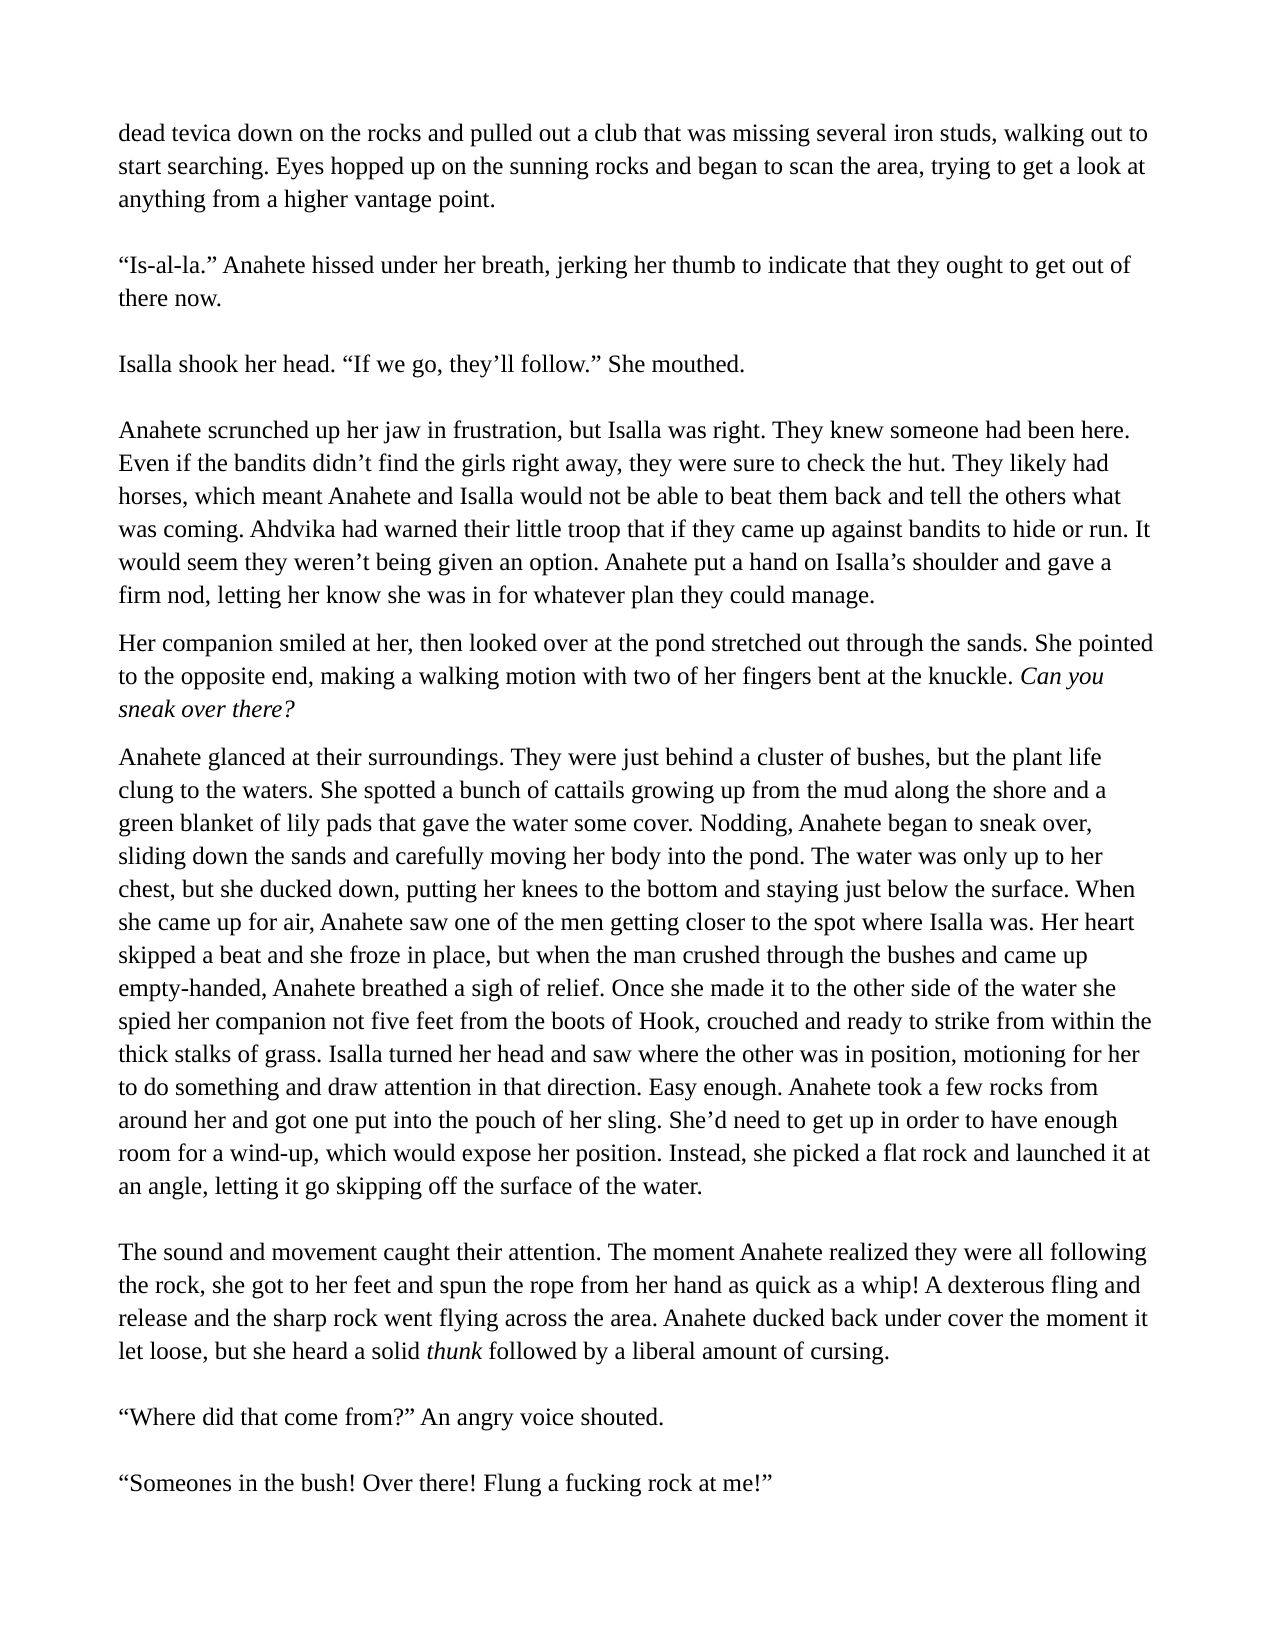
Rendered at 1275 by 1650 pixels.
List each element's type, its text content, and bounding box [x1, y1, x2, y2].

text dead tevica down on the rocks and pulled out a club that was missing several iron studs, walking out to start searching. Eyes hopped up on the sunning rocks and began to scan the area, trying to get a look at anything from a higher vantage point. “Is-al-la.” Anahete hissed under her breath, jerking her thumb to indicate that they ought to get out of there now. Isalla shook her head. “If we go, they’ll follow.” She mouthed. Anahete scrunched up her jaw in frustration, but Isalla was right. They knew someone had been here. Even if the bandits didn’t find the girls right away, they were sure to check the hut. They likely had horses, which meant Anahete and Isalla would not be able to beat them back and tell the others what was coming. Ahdvika had warned their little troop that if they came up against bandits to hide or run. It would seem they weren’t being given an option. Anahete put a hand on Isalla’s shoulder and gave a firm nod, letting her know she was in for whatever plan they could manage. [118, 118, 1157, 609]
text Anahete glanced at their surroundings. They were just behind a cluster of bushes, but the plant life clung to the waters. She spotted a bunch of cattails growing up from the mud along the shore and a green blanket of lily pads that gave the water some cover. Nodding, Anahete began to sneak over, sliding down the sands and carefully moving her body into the pond. The water was only up to her chest, but she ducked down, putting her knees to the bottom and staying just below the surface. When she came up for air, Anahete saw one of the men getting closer to the spot where Isalla was. Her heart skipped a beat and she froze in place, but when the man crushed through the bushes and came up empty-handed, Anahete breathed a sigh of relief. Once she made it to the other side of the water she spied her companion not five feet from the boots of Hook, crouched and ready to strike from within the thick stalks of grass. Isalla turned her head and saw where the other was in position, motioning for her to do something and draw attention in that direction. Easy enough. Anahete took a few rocks from around her and got one put into the pouch of her sling. She’d need to get up in order to have enough room for a wind-up, which would expose her position. Instead, she picked a flat rock and launched it at an angle, letting it go skipping off the surface of the water. The sound and movement caught their attention. The moment Anahete realized they were all following the rock, she got to her feet and spun the rope from her hand as quick as a whip! A dexterous fling and release and the sharp rock went flying across the area. Anahete ducked back under cover the moment it let loose, but she heard a solid thunk followed by a liberal amount of cursing. “Where did that come from?” An angry voice shouted. “Someones in the bush! Over there! Flung a fucking rock at me!” [118, 742, 1157, 1530]
text Her companion smiled at her, then looked over at the pond stretched out through the sands. She pointed to the opposite end, making a walking motion with two of her fingers bent at the knuckle. Can you sneak over there? [118, 628, 1157, 723]
